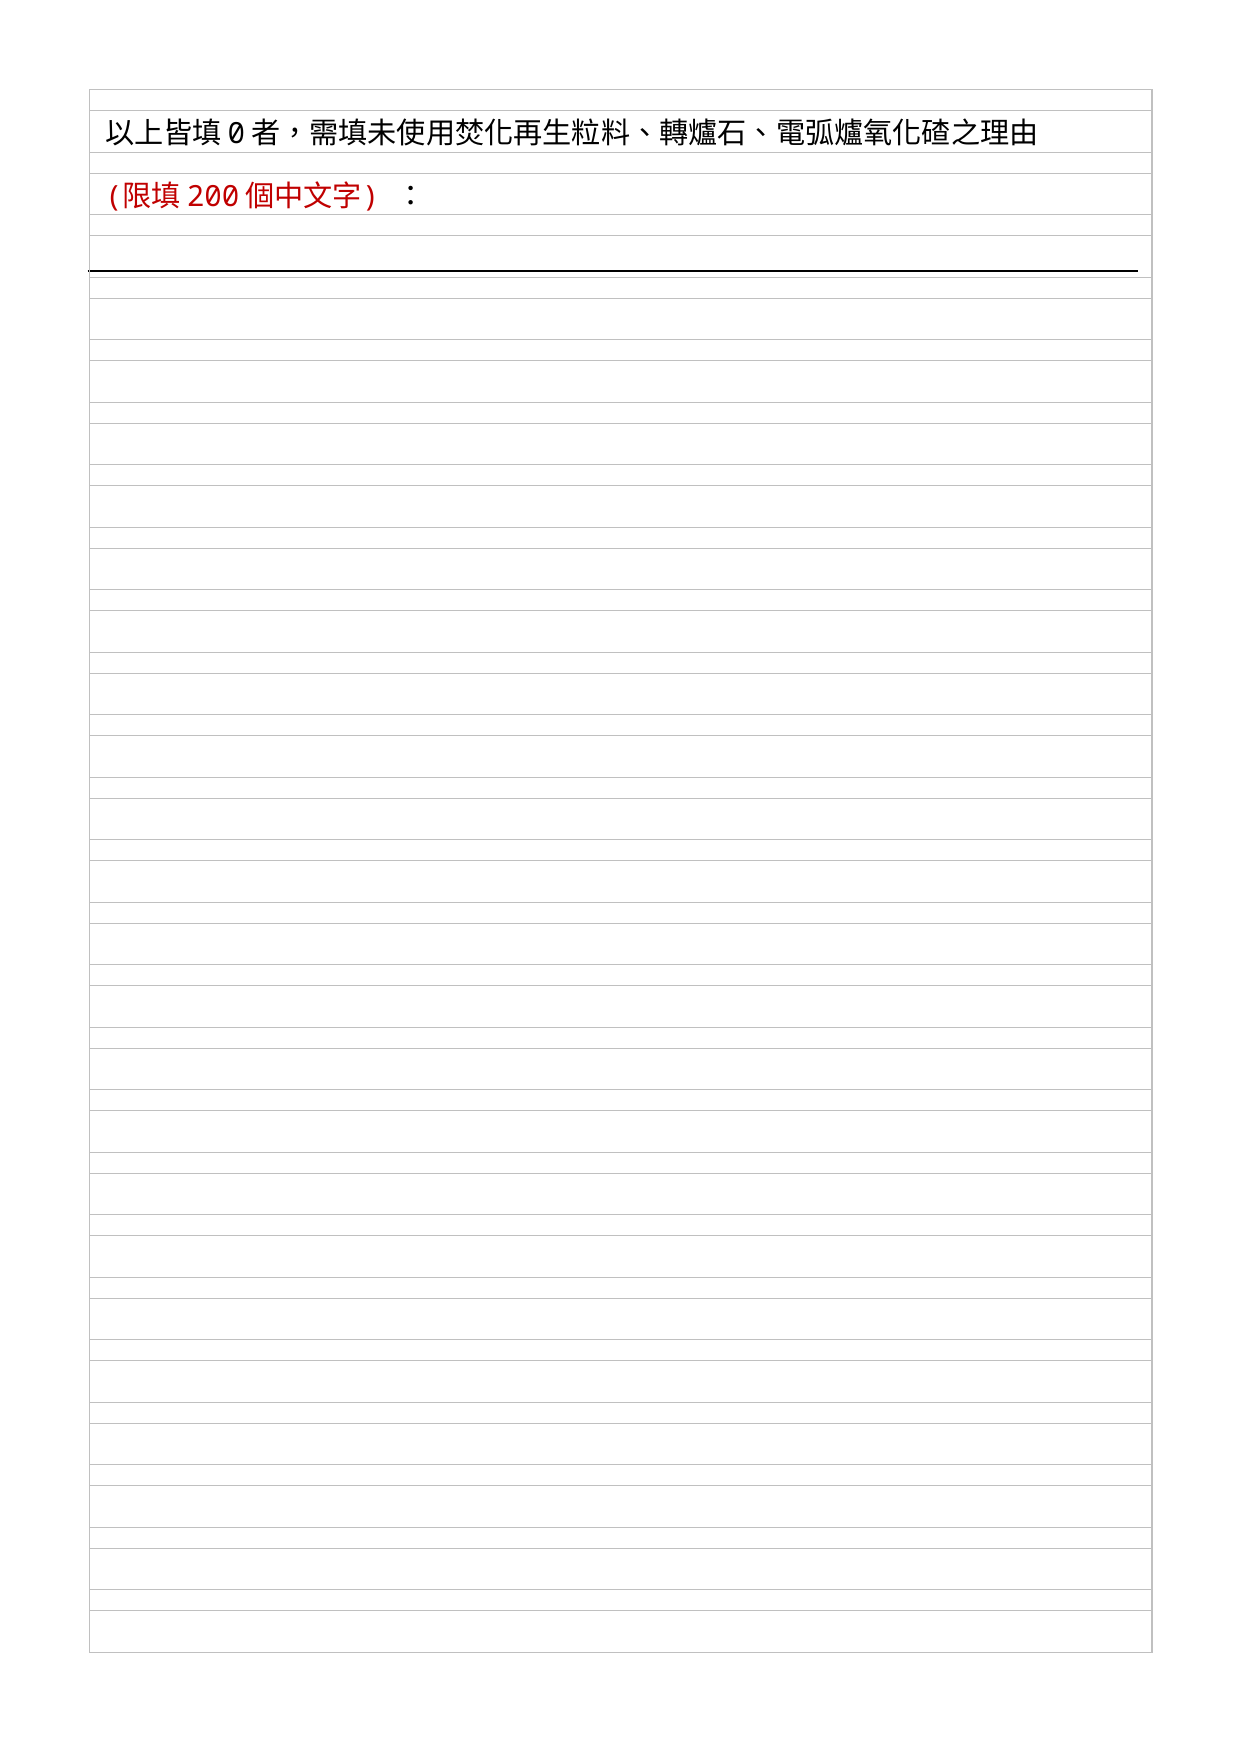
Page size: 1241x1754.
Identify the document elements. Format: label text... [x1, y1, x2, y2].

text [70, 89, 89, 152]
text (限填200個中文字) ： [90, 174, 1151, 214]
text [90, 153, 1151, 173]
text [90, 90, 1151, 110]
text [70, 152, 89, 214]
text 以上皆填0者，需填未使用焚化再生粒料、轉爐石、電弧爐氧化碴之理由 [90, 111, 1151, 152]
